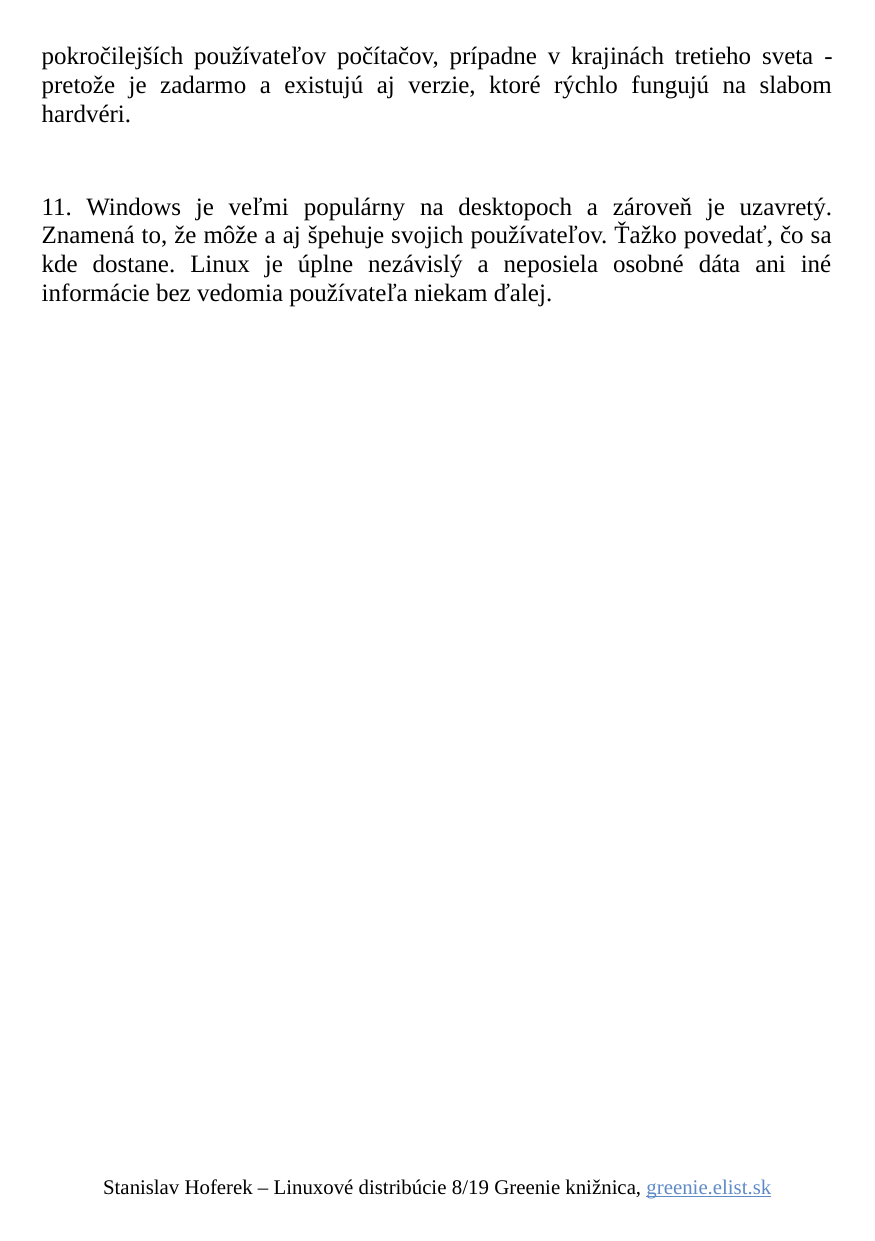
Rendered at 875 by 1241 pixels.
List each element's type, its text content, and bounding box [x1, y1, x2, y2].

text 11. Windows je veľmi populárny na desktopoch a zároveň je uzavretý. Znamená to, že môže a aj špehuje svojich používateľov. Ťažko povedať, čo sa kde dostane. Linux je úplne nezávislý a neposiela osobné dáta ani iné informácie bez vedomia používateľa niekam ďalej. [41, 192, 833, 307]
text pokročilejších používateľov počítačov, prípadne v krajinách tretieho sveta - pretože je zadarmo a existujú aj verzie, ktoré rýchlo fungujú na slabom hardvéri. [41, 41, 833, 128]
